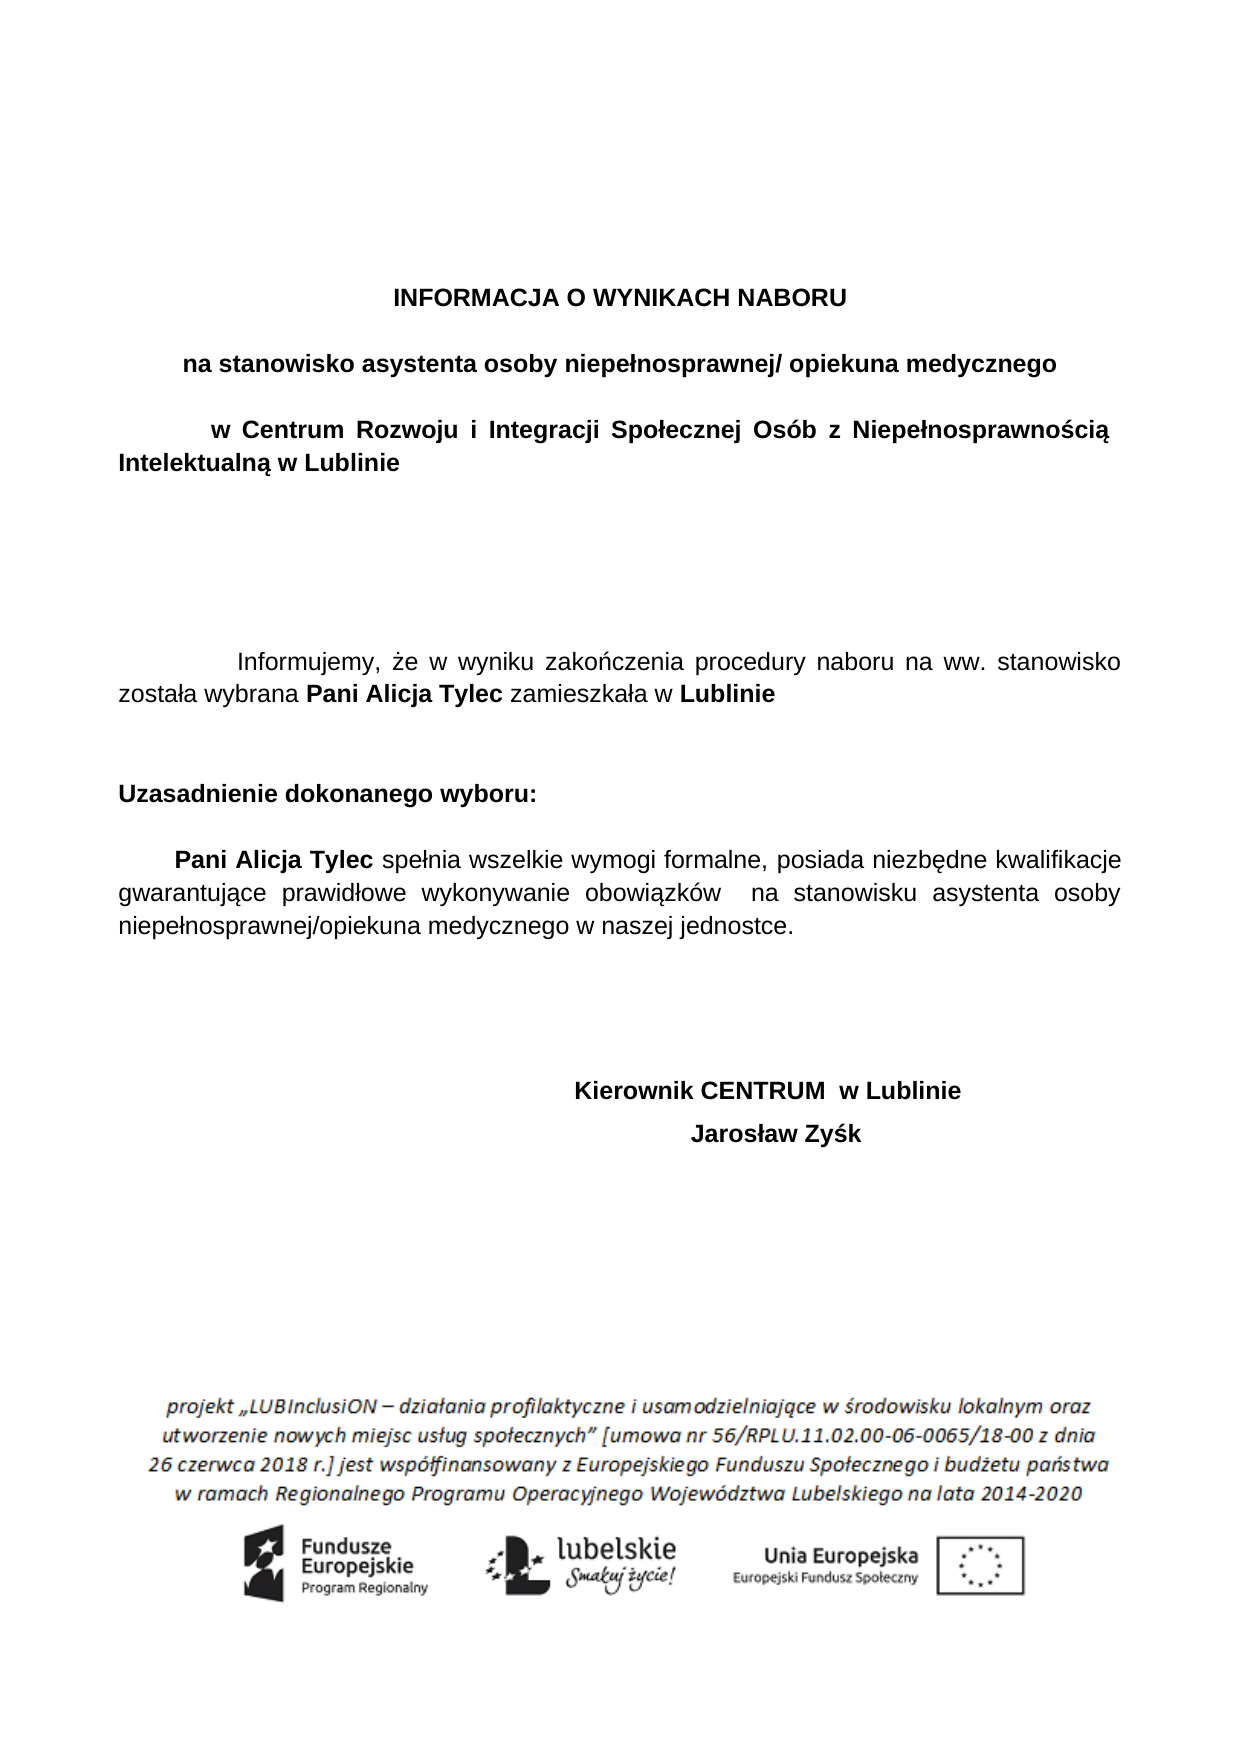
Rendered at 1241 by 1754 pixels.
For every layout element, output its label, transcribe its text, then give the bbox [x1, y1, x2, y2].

text w Centrum Rozwoju i Integracji Społecznej Osób z Niepełnosprawnością Intelektualną w Lublinie [118, 415, 1122, 477]
picture [144, 1392, 1114, 1631]
text INFORMACJA O WYNIKACH NABORU [118, 283, 1122, 312]
text Kierownik CENTRUM w Lublinie [118, 1076, 1122, 1104]
text Uzasadnienie dokonanego wyboru: [118, 778, 1122, 807]
text Pani Alicja Tylec spełnia wszelkie wymogi formalne, posiada niezbędne kwalifikacje gwarantujące prawidłowe wykonywanie obowiązków na stanowisku asystenta osoby niepełnosprawnej/opiekuna medycznego w naszej jednostce. [118, 844, 1122, 939]
text na stanowisko asystenta osoby niepełnosprawnej/ opiekuna medycznego [118, 349, 1122, 378]
text Informujemy, że w wyniku zakończenia procedury naboru na ww. stanowisko została wybrana Pani Alicja Tylec zamieszkała w Lublinie [118, 646, 1122, 708]
text Jarosław Zyśk [634, 1119, 1122, 1147]
